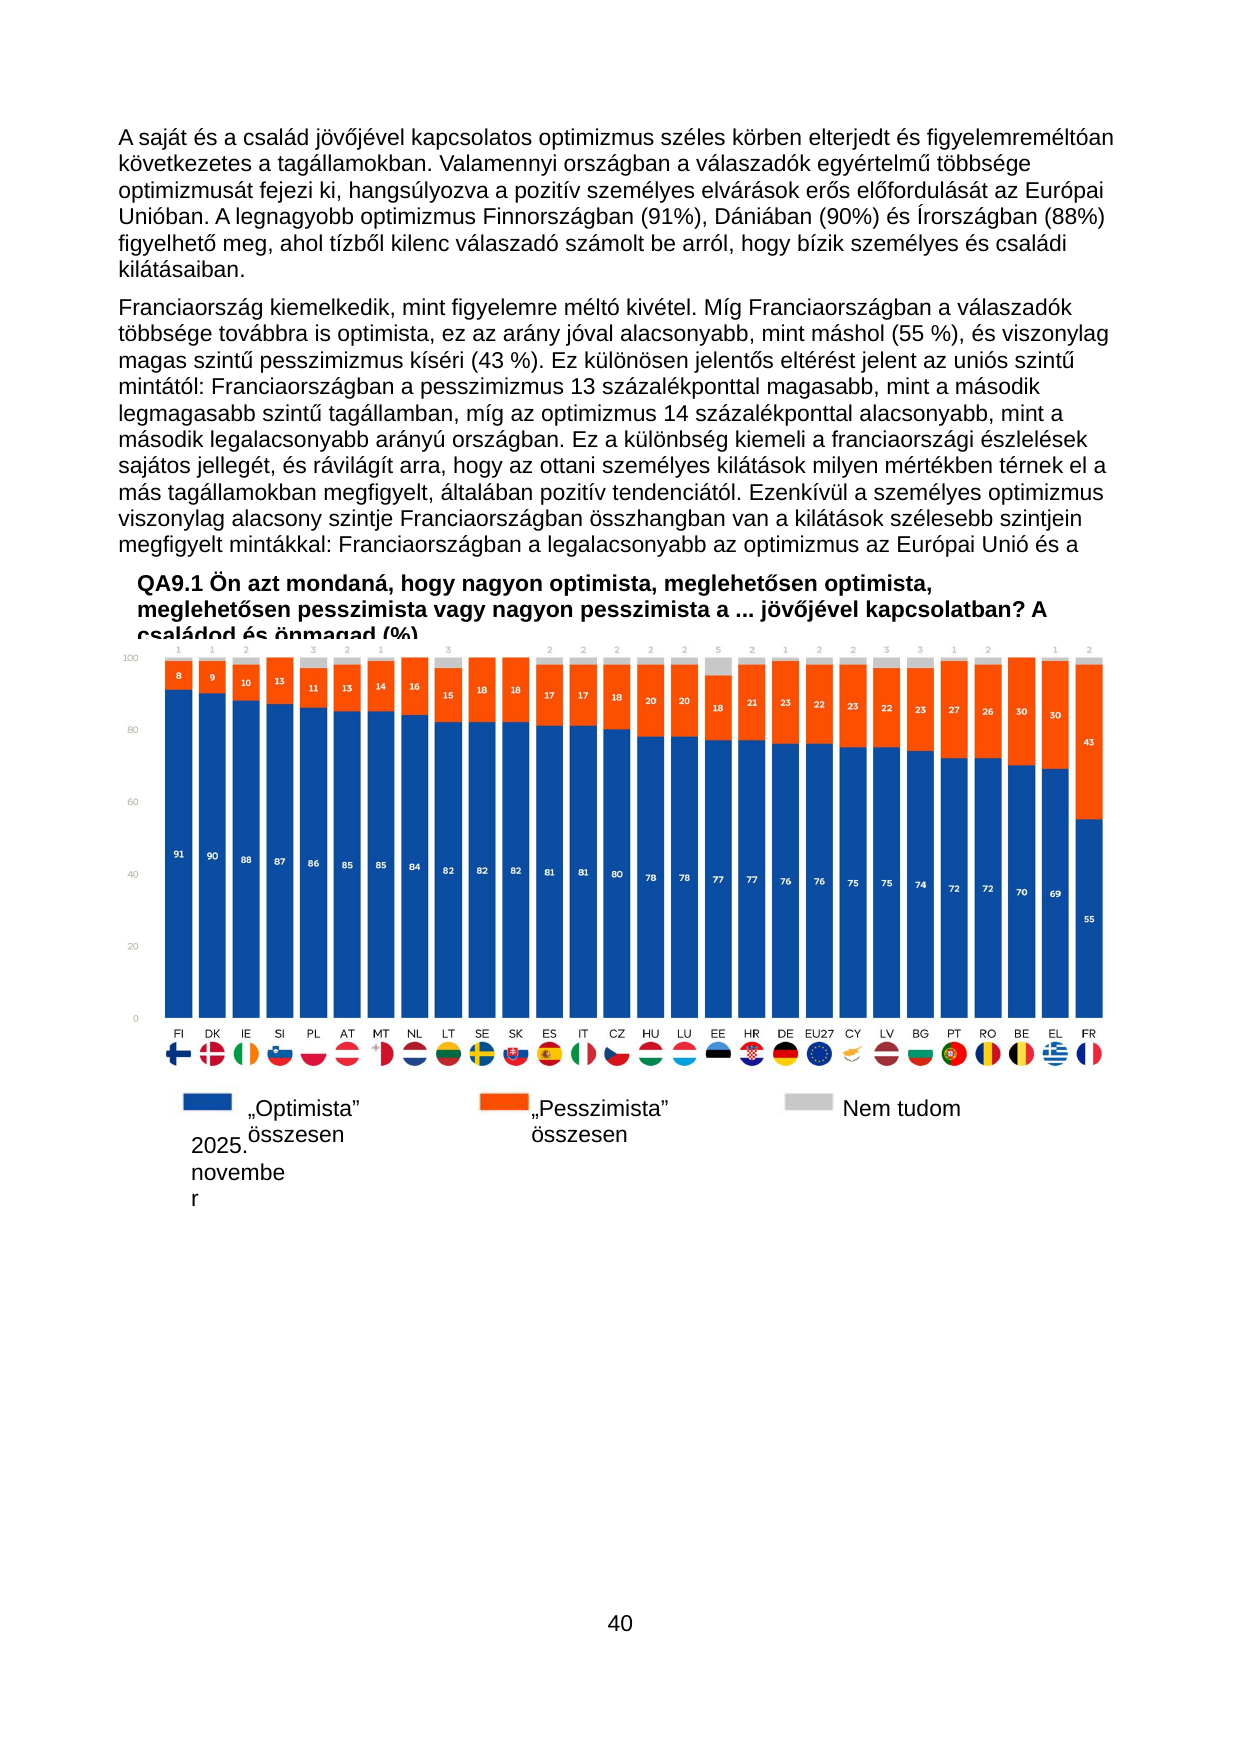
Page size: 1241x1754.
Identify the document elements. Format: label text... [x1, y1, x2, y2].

picture [167, 1085, 835, 1118]
text A saját és a család jövőjével kapcsolatos optimizmus széles körben elterjedt és figyelemreméltóan következetes a tagállamokban. Valamennyi országban a válaszadók egyértelmű többsége optimizmusát fejezi ki, hangsúlyozva a pozitív személyes elvárások erős előfordulását az Európai Unióban. A legnagyobb optimizmus Finnországban (91%), Dániában (90%) és Írországban (88%) figyelhető meg, ahol tízből kilenc válaszadó számolt be arról, hogy bízik személyes és családi kilátásaiban. [118, 124, 1122, 282]
picture [118, 639, 1108, 1071]
text Franciaország kiemelkedik, mint figyelemre méltó kivétel. Míg Franciaországban a válaszadók többsége továbbra is optimista, ez az arány jóval alacsonyabb, mint máshol (55 %), és viszonylag magas szintű pesszimizmus kíséri (43 %). Ez különösen jelentős eltérést jelent az uniós szintű mintától: Franciaországban a pesszimizmus 13 százalékponttal magasabb, mint a második legmagasabb szintű tagállamban, míg az optimizmus 14 százalékponttal alacsonyabb, mint a második legalacsonyabb arányú országban. Ez a különbség kiemeli a franciaországi észlelések sajátos jellegét, és rávilágít arra, hogy az ottani személyes kilátások milyen mértékben térnek el a más tagállamokban megfigyelt, általában pozitív tendenciától. Ezenkívül a személyes optimizmus viszonylag alacsony szintje Franciaországban összhangban van a kilátások szélesebb szintjein megfigyelt mintákkal: Franciaországban a legalacsonyabb az optimizmus az Európai Unió és a [118, 294, 1122, 558]
